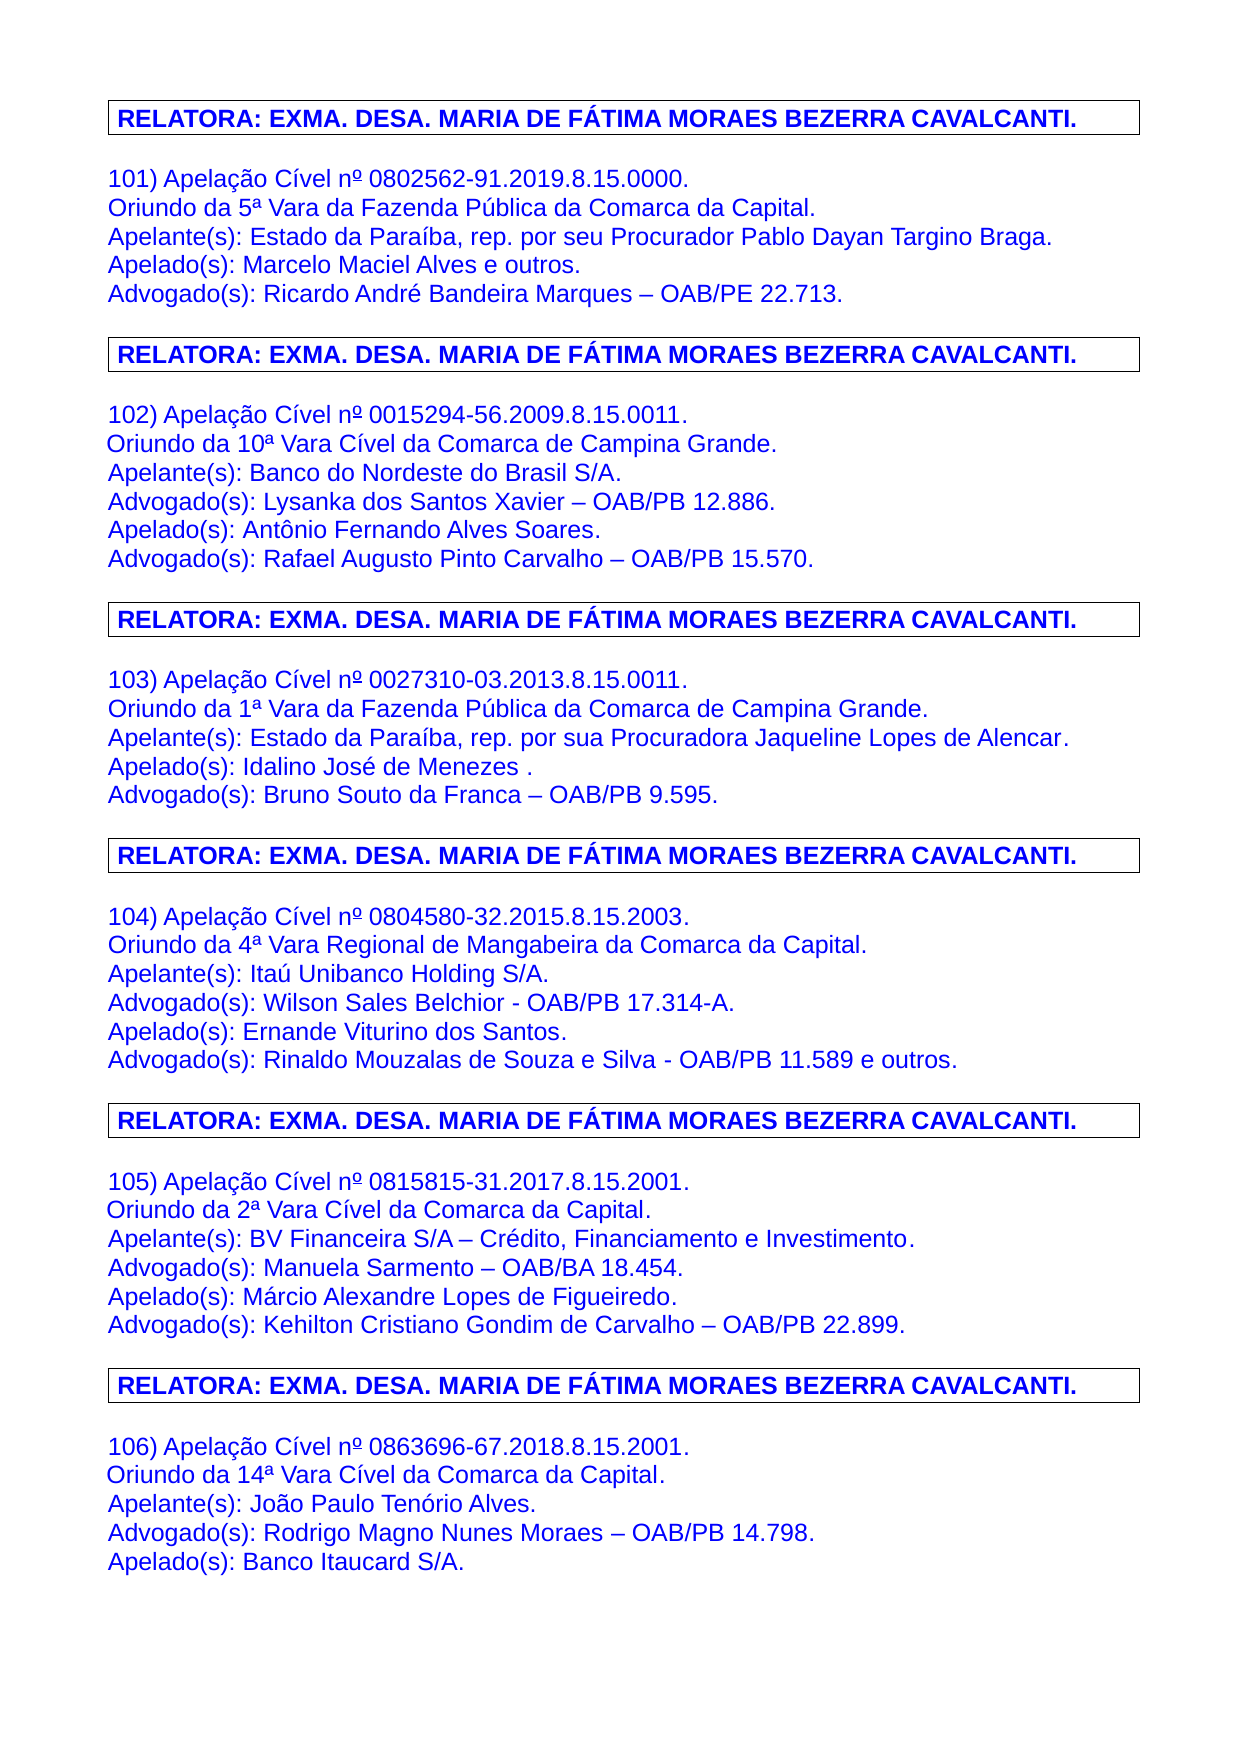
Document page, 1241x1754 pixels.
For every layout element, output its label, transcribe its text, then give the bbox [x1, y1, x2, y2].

text 106) Apelação Cível nº 0863696-67.2018.8.15.2001. [108, 1432, 1140, 1460]
text Apelado(s): Marcelo Maciel Alves e outros. [108, 250, 1140, 279]
text Apelante(s): Estado da Paraíba, rep. por sua Procuradora Jaqueline Lopes de Alencar. [108, 723, 1140, 752]
text 102) Apelação Cível nº 0015294-56.2009.8.15.0011. [108, 400, 1140, 429]
text Advogado(s): Rodrigo Magno Nunes Moraes – OAB/PB 14.798. [108, 1518, 1140, 1547]
text 104) Apelação Cível nº 0804580-32.2015.8.15.2003. [108, 902, 1140, 930]
text Apelante(s): Banco do Nordeste do Brasil S/A. [108, 458, 1140, 487]
text RELATORA: EXMA. DESA. MARIA DE FÁTIMA MORAES BEZERRA CAVALCANTI. [109, 839, 1139, 872]
text Advogado(s): Lysanka dos Santos Xavier – OAB/PB 12.886. [108, 487, 1140, 515]
text Oriundo da 10ª Vara Cível da Comarca de Campina Grande. [106, 429, 1140, 458]
text 101) Apelação Cível nº 0802562-91.2019.8.15.0000. [108, 164, 1140, 193]
text Advogado(s): Manuela Sarmento – OAB/BA 18.454. [108, 1253, 1140, 1282]
text Oriundo da 2ª Vara Cível da Comarca da Capital. [106, 1195, 1140, 1224]
text RELATORA: EXMA. DESA. MARIA DE FÁTIMA MORAES BEZERRA CAVALCANTI. [109, 1369, 1139, 1402]
text Apelante(s): Itaú Unibanco Holding S/A. [108, 959, 1140, 988]
text Oriundo da 5ª Vara da Fazenda Pública da Comarca da Capital. [108, 193, 1140, 222]
text Oriundo da 1ª Vara da Fazenda Pública da Comarca de Campina Grande. [108, 694, 1140, 723]
text Advogado(s): Kehilton Cristiano Gondim de Carvalho – OAB/PB 22.899. [108, 1310, 1140, 1339]
text Apelado(s): Márcio Alexandre Lopes de Figueiredo. [108, 1282, 1140, 1310]
text Apelado(s): Idalino José de Menezes . [108, 752, 1140, 780]
text Apelado(s): Ernande Viturino dos Santos. [108, 1017, 1140, 1045]
text Oriundo da 14ª Vara Cível da Comarca da Capital. [106, 1460, 1140, 1489]
text Apelado(s): Antônio Fernando Alves Soares. [108, 515, 1140, 544]
text Oriundo da 4ª Vara Regional de Mangabeira da Comarca da Capital. [108, 930, 1140, 959]
text Advogado(s): Bruno Souto da Franca – OAB/PB 9.595. [108, 780, 1140, 809]
text Advogado(s): Ricardo André Bandeira Marques – OAB/PE 22.713. [108, 279, 1140, 308]
text Apelante(s): Estado da Paraíba, rep. por seu Procurador Pablo Dayan Targino Braga. [108, 222, 1140, 250]
text 105) Apelação Cível nº 0815815-31.2017.8.15.2001. [108, 1167, 1140, 1195]
text RELATORA: EXMA. DESA. MARIA DE FÁTIMA MORAES BEZERRA CAVALCANTI. [109, 603, 1139, 636]
text Advogado(s): Rinaldo Mouzalas de Souza e Silva - OAB/PB 11.589 e outros. [108, 1045, 1140, 1074]
text RELATORA: EXMA. DESA. MARIA DE FÁTIMA MORAES BEZERRA CAVALCANTI. [109, 1104, 1139, 1137]
text Advogado(s): Wilson Sales Belchior - OAB/PB 17.314-A. [108, 988, 1140, 1017]
text RELATORA: EXMA. DESA. MARIA DE FÁTIMA MORAES BEZERRA CAVALCANTI. [109, 338, 1139, 371]
text Advogado(s): Rafael Augusto Pinto Carvalho – OAB/PB 15.570. [108, 544, 1140, 573]
text Apelado(s): Banco Itaucard S/A. [108, 1547, 1140, 1575]
text Apelante(s): BV Financeira S/A – Crédito, Financiamento e Investimento. [108, 1224, 1140, 1253]
text Apelante(s): João Paulo Tenório Alves. [108, 1489, 1140, 1518]
text RELATORA: EXMA. DESA. MARIA DE FÁTIMA MORAES BEZERRA CAVALCANTI. [109, 101, 1139, 134]
text 103) Apelação Cível nº 0027310-03.2013.8.15.0011. [108, 665, 1140, 694]
